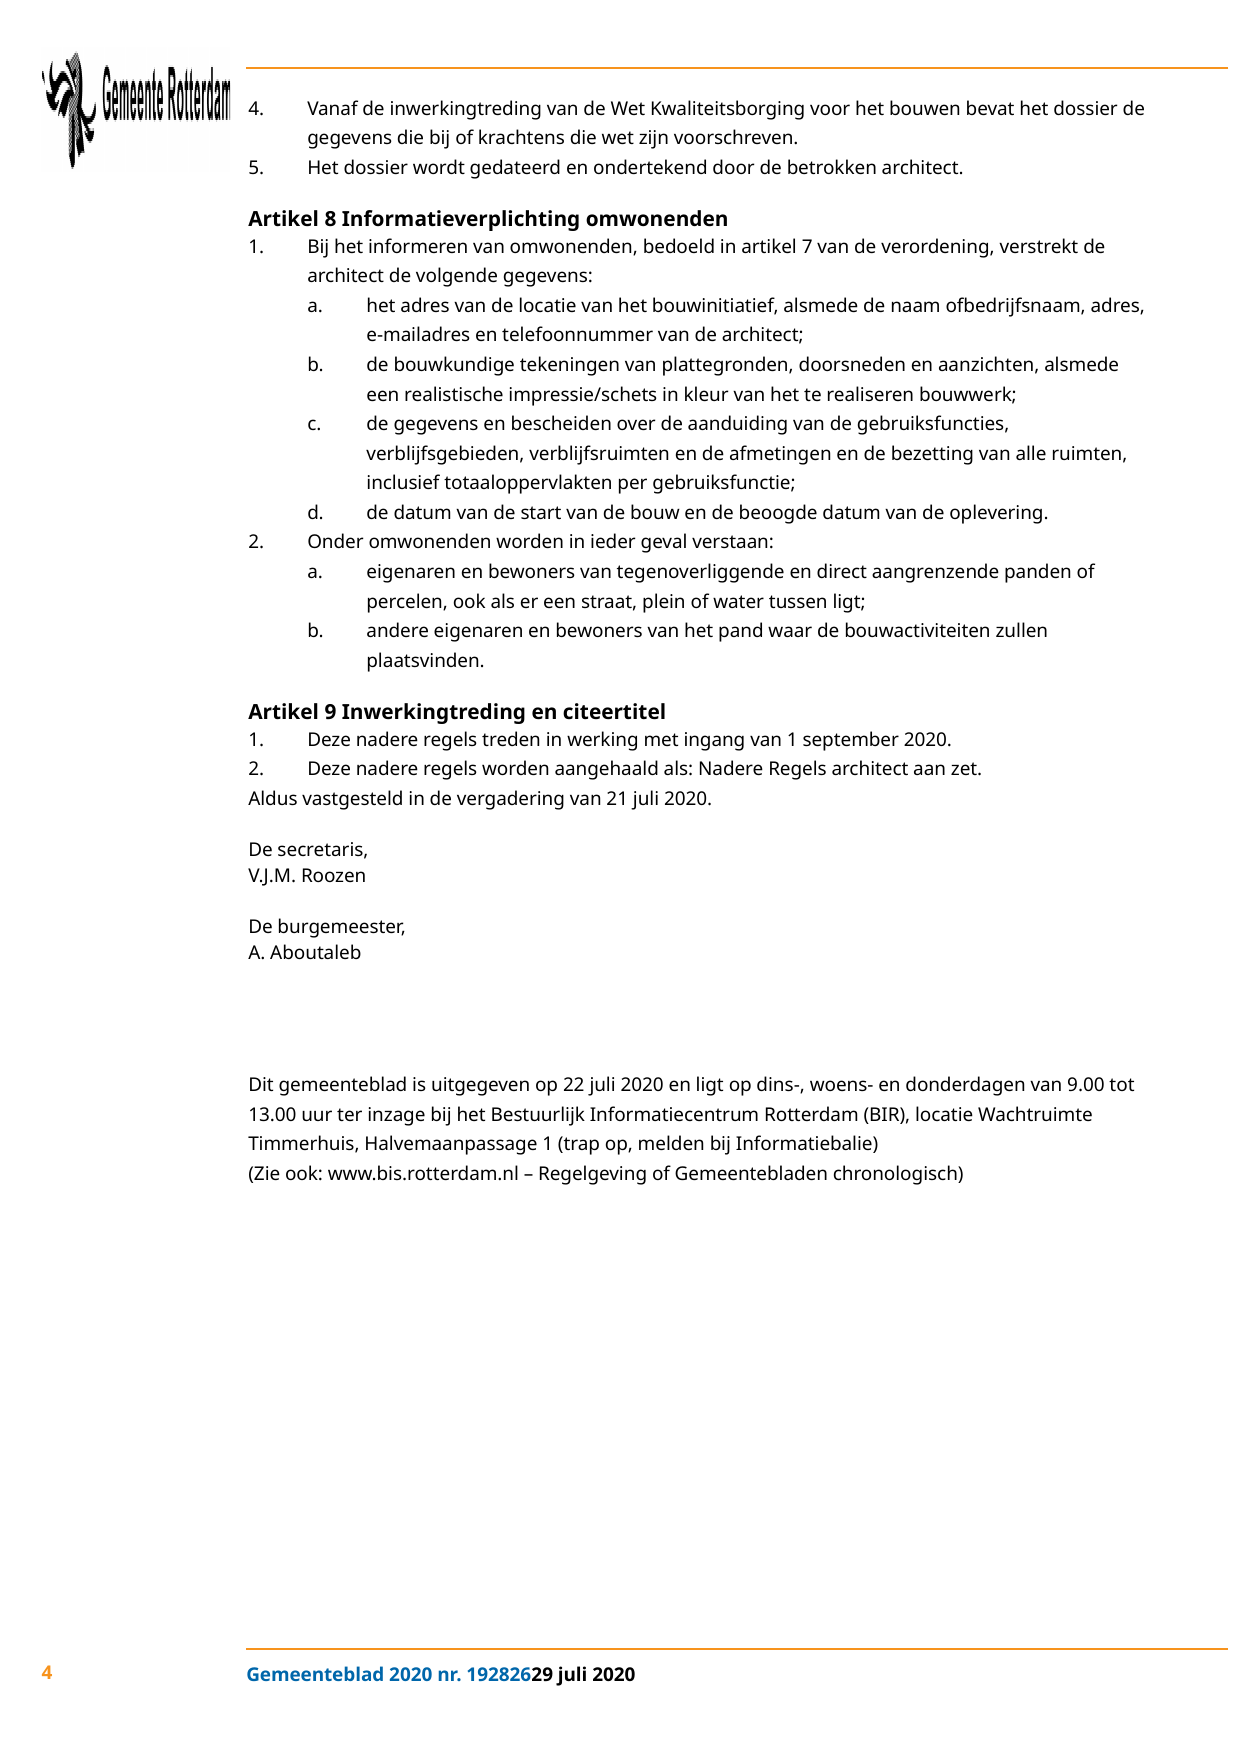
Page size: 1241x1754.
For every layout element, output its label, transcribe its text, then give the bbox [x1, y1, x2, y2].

text Artikel 9 Inwerkingtreding en citeertitel [248, 697, 1152, 726]
list Deze nadere regels treden in werking met ingang van 1 september 2020. [248, 726, 1152, 752]
list de datum van de start van de bouw en de beoogde datum van de oplevering. [307, 499, 1152, 525]
list het adres van de locatie van het bouwinitiatief, alsmede de naam ofbedrijfsnaam, adres, e-mailadres en telefoonnummer van de architect; [307, 292, 1152, 347]
list de bouwkundige tekeningen van plattegronden, doorsneden en aanzichten, alsmede een realistische impressie/schets in kleur van het te realiseren bouwwerk; [307, 351, 1152, 406]
list Deze nadere regels worden aangehaald als: Nadere Regels architect aan zet. [248, 755, 1152, 781]
list andere eigenaren en bewoners van het pand waar de bouwactiviteiten zullen plaatsvinden. [307, 617, 1152, 673]
list Het dossier wordt gedateerd en ondertekend door de betrokken architect. [248, 154, 1152, 180]
text (Zie ook: www.bis.rotterdam.nl – Regelgeving of Gemeentebladen chronologisch) [248, 1160, 1152, 1186]
list Bij het informeren van omwonenden, bedoeld in artikel 7 van de verordening, verstrekt de architect de volgende gegevens: [248, 233, 1152, 288]
list de gegevens en bescheiden over de aanduiding van de gebruiksfuncties, verblijfsgebieden, verblijfsruimten en de afmetingen en de bezetting van alle ruimten, inclusief totaaloppervlakten per gebruiksfunctie; [307, 410, 1152, 495]
text V.J.M. Roozen [248, 862, 1152, 888]
text A. Aboutaleb [248, 939, 1152, 965]
list Onder omwonenden worden in ieder geval verstaan: [248, 529, 1152, 554]
list eigenaren en bewoners van tegenoverliggende en direct aangrenzende panden of percelen, ook als er een straat, plein of water tussen ligt; [307, 558, 1152, 613]
list Vanaf de inwerkingtreding van de Wet Kwaliteitsborging voor het bouwen bevat het dossier de gegevens die bij of krachtens die wet zijn voorschreven. [248, 95, 1152, 150]
text Artikel 8 Informatieverplichting omwonenden [248, 204, 1152, 233]
text Aldus vastgesteld in de vergadering van 21 juli 2020. [248, 785, 1152, 811]
text Dit gemeenteblad is uitgegeven op 22 juli 2020 en ligt op dins-, woens- en donderdagen van 9.00 tot 13.00 uur ter inzage bij het Bestuurlijk Informatiecentrum Rotterdam (BIR), locatie Wachtruimte Timmerhuis, Halvemaanpassage 1 (trap op, melden bij Informatiebalie) [248, 1071, 1152, 1156]
text De burgemeester, [248, 914, 1152, 939]
picture [41, 47, 231, 172]
text De secretaris, [248, 836, 1152, 862]
